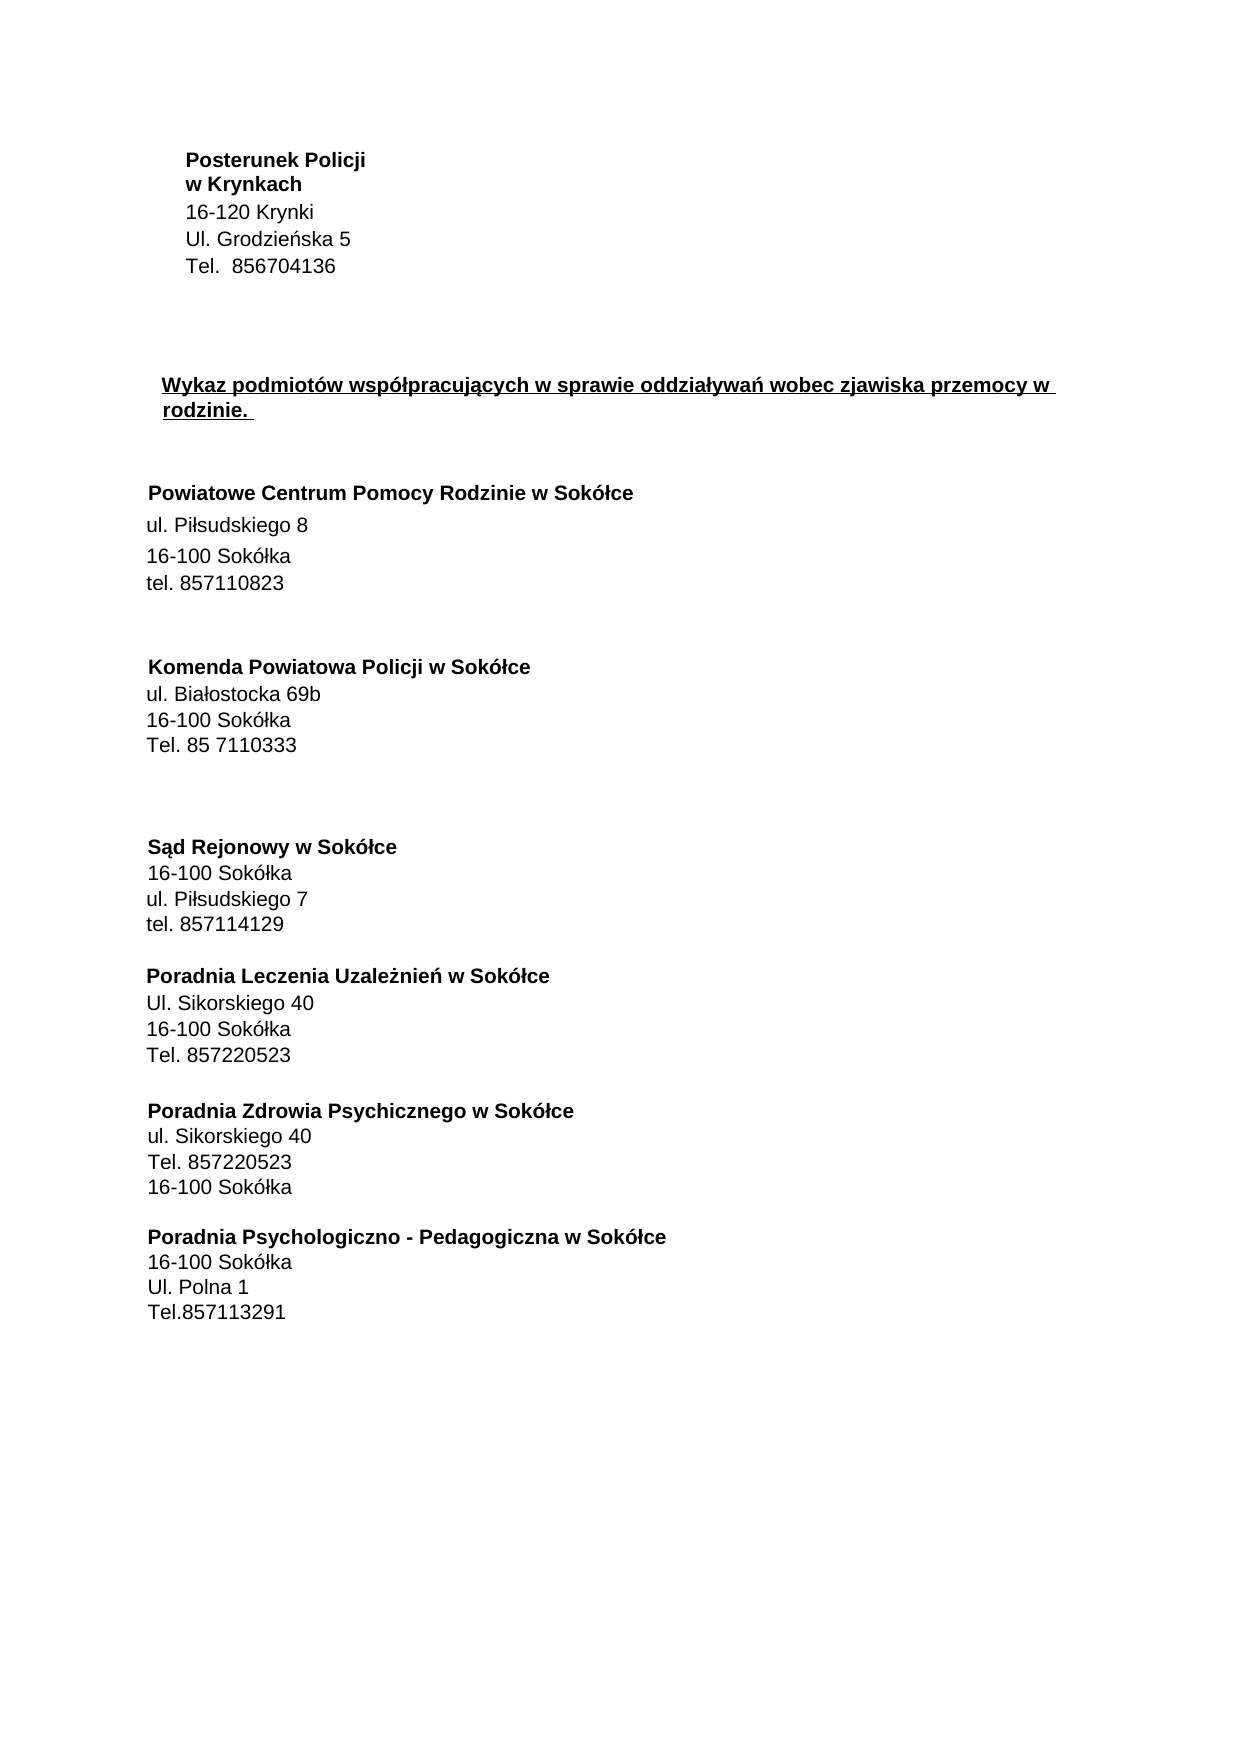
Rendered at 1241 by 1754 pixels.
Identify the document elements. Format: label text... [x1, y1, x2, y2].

text 16-100 Sokółka [147, 1174, 672, 1198]
text Ul. Grodzieńska 5 [185, 227, 370, 251]
text Ul. Sikorskiego 40 [146, 990, 873, 1014]
text Tel. 857220523 [147, 1149, 651, 1173]
text Tel. 85 7110333 [146, 733, 423, 757]
text Poradnia Zdrowia Psychicznego w Sokółce [147, 1099, 651, 1123]
text ul. Sikorskiego 40 [147, 1124, 651, 1148]
text Tel.857113291 [147, 1300, 672, 1324]
text ul. Piłsudskiego 7 [146, 887, 341, 911]
subtitle Wykaz podmiotów współpracujących w sprawie oddziaływań wobec zjawiska przemocy w rodzinie. [161, 372, 1083, 422]
text Ul. Polna 1 [147, 1275, 672, 1299]
text 16-100 Sokółka [146, 1017, 873, 1041]
text Poradnia Psychologiczno - Pedagogiczna w Sokółce [147, 1225, 672, 1249]
text ul. Piłsudskiego 8 [146, 513, 672, 537]
text tel. 857114129 [146, 912, 341, 936]
text Tel. 857220523 [146, 1043, 873, 1067]
text 16-100 Sokółka [147, 1250, 672, 1274]
text 16-100 Sokółka [146, 708, 423, 732]
text 16-100 Sokółka [147, 861, 873, 885]
text Poradnia Leczenia Uzależnień w Sokółce [146, 964, 873, 988]
text Powiatowe Centrum Pomocy Rodzinie w Sokółce [148, 481, 873, 505]
text 16-120 Krynki [185, 199, 370, 223]
text Sąd Rejonowy w Sokółce [147, 835, 873, 859]
text ul. Białostocka 69b [146, 681, 669, 705]
text tel. 857110823 [146, 571, 312, 595]
text Posterunek Policji w Krynkach [185, 147, 370, 196]
text 16-100 Sokółka [146, 544, 312, 568]
text Komenda Powiatowa Policji w Sokółce [148, 655, 873, 679]
text Tel. 856704136 [185, 254, 370, 278]
